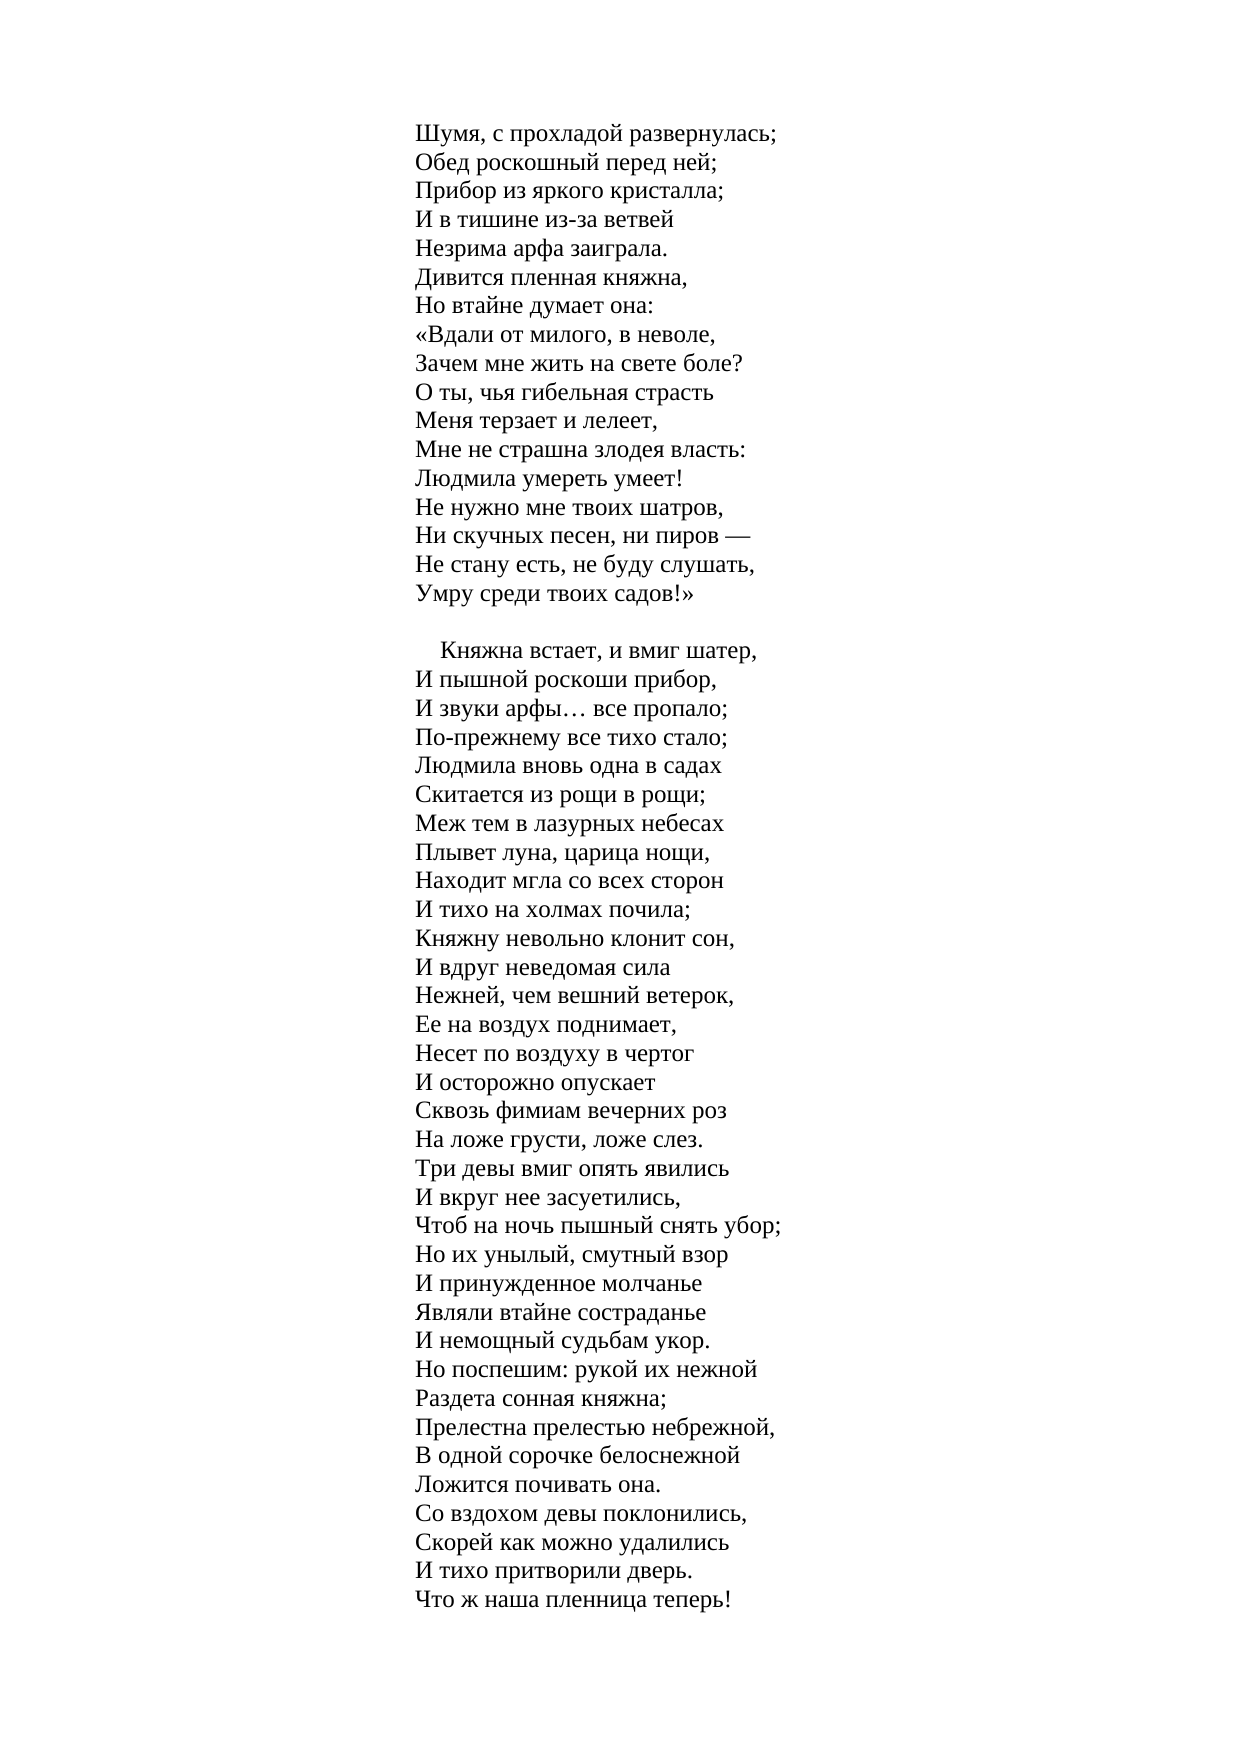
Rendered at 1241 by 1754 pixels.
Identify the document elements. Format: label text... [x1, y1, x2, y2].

text Незрима арфа заиграла. [356, 233, 1089, 262]
text Княжну невольно клонит сон, [356, 923, 1089, 952]
text И осторожно опускает [356, 1067, 1089, 1096]
text Чтоб на ночь пышный снять убор; [356, 1211, 1089, 1239]
text Меня терзает и лелеет, [356, 406, 1089, 434]
text Прелестна прелестью небрежной, [356, 1412, 1089, 1441]
text Прибор из яркого кристалла; [356, 176, 1089, 204]
text Меж тем в лазурных небесах [356, 808, 1089, 837]
text Но втайне думает она: [356, 291, 1089, 319]
text И тихо на холмах почила; [356, 894, 1089, 923]
text И звуки арфы… все пропало; [356, 693, 1089, 722]
text Нежней, чем вешний ветерок, [356, 981, 1089, 1009]
text И тихо притворили дверь. [356, 1556, 1089, 1584]
text Находит мгла со всех сторон [356, 866, 1089, 894]
text О ты, чья гибельная страсть [356, 377, 1089, 406]
text Раздета сонная княжна; [356, 1383, 1089, 1412]
text Ее на воздух поднимает, [356, 1009, 1089, 1038]
text Сквозь фимиам вечерних роз [356, 1096, 1089, 1124]
text Со вздохом девы поклонились, [356, 1498, 1089, 1527]
text Людмила вновь одна в садах [356, 751, 1089, 779]
text По-прежнему все тихо стало; [356, 722, 1089, 751]
text И пышной роскоши прибор, [356, 664, 1089, 693]
text И принужденное молчанье [356, 1268, 1089, 1297]
text Ложится почивать она. [356, 1469, 1089, 1498]
text Ни скучных песен, ни пиров — [356, 521, 1089, 549]
text Что ж наша пленница теперь! [356, 1584, 1089, 1613]
text И в тишине из-за ветвей [356, 204, 1089, 233]
text «Вдали от милого, в неволе, [356, 319, 1089, 348]
text Три девы вмиг опять явились [356, 1153, 1089, 1182]
text Умру среди твоих садов!» [356, 578, 1089, 607]
text Дивится пленная княжна, [356, 262, 1089, 291]
text Несет по воздуху в чертог [356, 1038, 1089, 1067]
text Скитается из рощи в рощи; [356, 779, 1089, 808]
text На ложе грусти, ложе слез. [356, 1124, 1089, 1153]
text Являли втайне состраданье [356, 1297, 1089, 1326]
text Но поспешим: рукой их нежной [356, 1354, 1089, 1383]
text Княжна встает, и вмиг шатер, [356, 636, 1089, 664]
text Плывет луна, царица нощи, [356, 837, 1089, 866]
text Не стану есть, не буду слушать, [356, 549, 1089, 578]
text Людмила умереть умеет! [356, 463, 1089, 492]
text Не нужно мне твоих шатров, [356, 492, 1089, 521]
text Шумя, с прохладой развернулась; [356, 118, 1089, 147]
text Зачем мне жить на свете боле? [356, 348, 1089, 377]
text В одной сорочке белоснежной [356, 1441, 1089, 1469]
text И немощный судьбам укор. [356, 1326, 1089, 1354]
text И вкруг нее засуетились, [356, 1182, 1089, 1211]
text Мне не страшна злодея власть: [356, 434, 1089, 463]
text Обед роскошный перед ней; [356, 147, 1089, 176]
text Скорей как можно удалились [356, 1527, 1089, 1556]
text Но их унылый, смутный взор [356, 1239, 1089, 1268]
text И вдруг неведомая сила [356, 952, 1089, 981]
